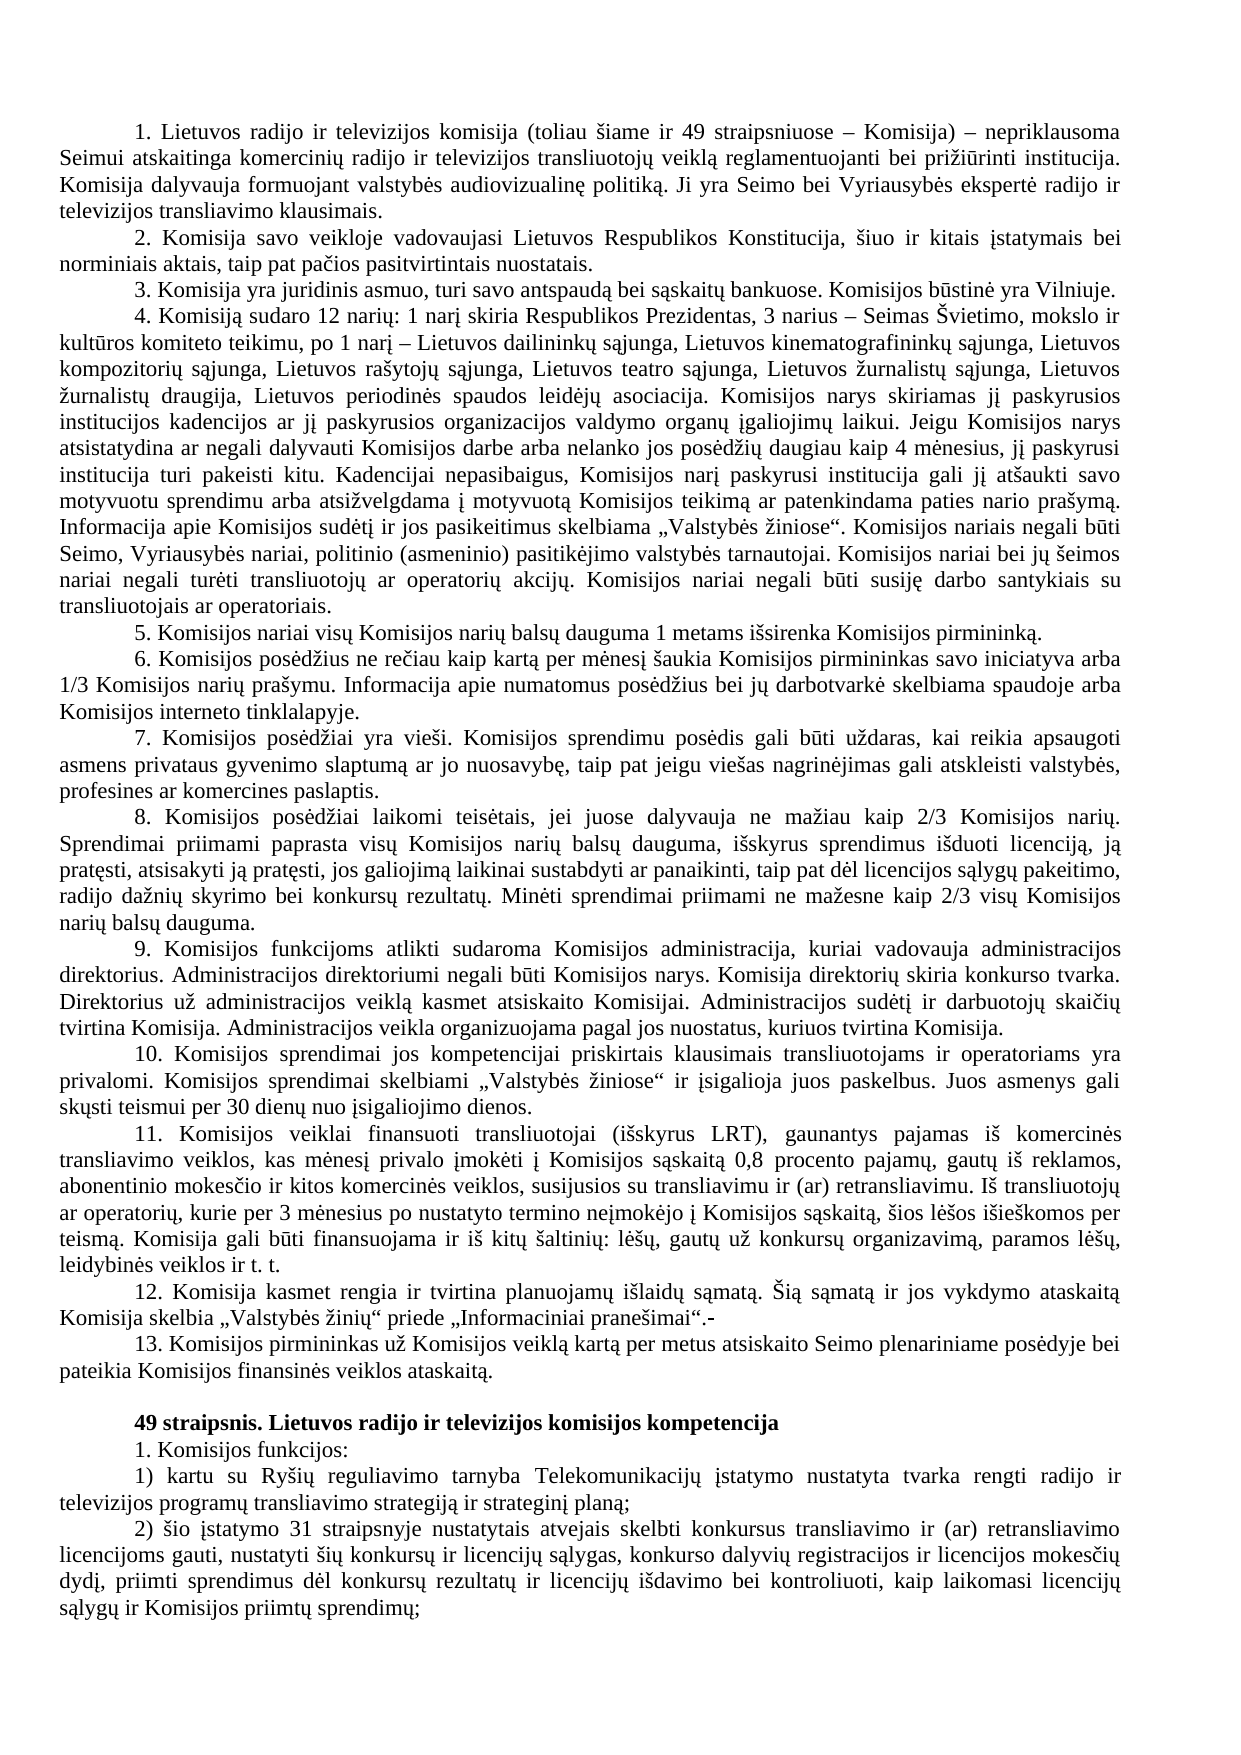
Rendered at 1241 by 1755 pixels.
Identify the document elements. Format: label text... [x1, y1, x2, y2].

text 49 straipsnis. Lietuvos radijo ir televizijos komisijos kompetencija [59, 1409, 1122, 1436]
text 6. Komisijos posėdžius ne rečiau kaip kartą per mėnesį šaukia Komisijos pirmininkas savo iniciatyva arba 1/3 Komisijos narių prašymu. Informacija apie numatomus posėdžius bei jų darbotvarkė skelbiama spaudoje arba Komisijos interneto tinklalapyje. [59, 645, 1122, 724]
text 1. Komisijos funkcijos: [59, 1436, 1122, 1462]
text 5. Komisijos nariai visų Komisijos narių balsų dauguma 1 metams išsirenka Komisijos pirmininką. [59, 619, 1122, 645]
text 3. Komisija yra juridinis asmuo, turi savo antspaudą bei sąskaitų bankuose. Komisijos būstinė yra Vilniuje. [59, 276, 1122, 303]
text 2) šio įstatymo 31 straipsnyje nustatytais atvejais skelbti konkursus transliavimo ir (ar) retransliavimo licencijoms gauti, nustatyti šių konkursų ir licencijų sąlygas, konkurso dalyvių registracijos ir licencijos mokesčių dydį, priimti sprendimus dėl konkursų rezultatų ir licencijų išdavimo bei kontroliuoti, kaip laikomasi licencijų sąlygų ir Komisijos priimtų sprendimų; [59, 1515, 1122, 1620]
text 8. Komisijos posėdžiai laikomi teisėtais, jei juose dalyvauja ne mažiau kaip 2/3 Komisijos narių. Sprendimai priimami paprasta visų Komisijos narių balsų dauguma, išskyrus sprendimus išduoti licenciją, ją pratęsti, atsisakyti ją pratęsti, jos galiojimą laikinai sustabdyti ar panaikinti, taip pat dėl licencijos sąlygų pakeitimo, radijo dažnių skyrimo bei konkursų rezultatų. Minėti sprendimai priimami ne mažesne kaip 2/3 visų Komisijos narių balsų dauguma. [59, 803, 1122, 935]
text 12. Komisija kasmet rengia ir tvirtina planuojamų išlaidų sąmatą. Šią sąmatą ir jos vykdymo ataskaitą Komisija skelbia „Valstybės žinių“ priede „Informaciniai pranešimai“. [59, 1278, 1122, 1330]
text 7. Komisijos posėdžiai yra vieši. Komisijos sprendimu posėdis gali būti uždaras, kai reikia apsaugoti asmens privataus gyvenimo slaptumą ar jo nuosavybę, taip pat jeigu viešas nagrinėjimas gali atskleisti valstybės, profesines ar komercines paslaptis. [59, 724, 1122, 803]
text 1) kartu su Ryšių reguliavimo tarnyba Telekomunikacijų įstatymo nustatyta tvarka rengti radijo ir televizijos programų transliavimo strategiją ir strateginį planą; [59, 1462, 1122, 1515]
text 10. Komisijos sprendimai jos kompetencijai priskirtais klausimais transliuotojams ir operatoriams yra privalomi. Komisijos sprendimai skelbiami „Valstybės žiniose“ ir įsigalioja juos paskelbus. Juos asmenys gali skųsti teismui per 30 dienų nuo įsigaliojimo dienos. [59, 1041, 1122, 1119]
text 13. Komisijos pirmininkas už Komisijos veiklą kartą per metus atsiskaito Seimo plenariniame posėdyje bei pateikia Komisijos finansinės veiklos ataskaitą. [59, 1330, 1122, 1383]
text 4. Komisiją sudaro 12 narių: 1 narį skiria Respublikos Prezidentas, 3 narius – Seimas Švietimo, mokslo ir kultūros komiteto teikimu, po 1 narį – Lietuvos dailininkų sąjunga, Lietuvos kinematografininkų sąjunga, Lietuvos kompozitorių sąjunga, Lietuvos rašytojų sąjunga, Lietuvos teatro sąjunga, Lietuvos žurnalistų sąjunga, Lietuvos žurnalistų draugija, Lietuvos periodinės spaudos leidėjų asociacija. Komisijos narys skiriamas jį paskyrusios institucijos kadencijos ar jį paskyrusios organizacijos valdymo organų įgaliojimų laikui. Jeigu Komisijos narys atsistatydina ar negali dalyvauti Komisijos darbe arba nelanko jos posėdžių daugiau kaip 4 mėnesius, jį paskyrusi institucija turi pakeisti kitu. Kadencijai nepasibaigus, Komisijos narį paskyrusi institucija gali jį atšaukti savo motyvuotu sprendimu arba atsižvelgdama į motyvuotą Komisijos teikimą ar patenkindama paties nario prašymą. Informacija apie Komisijos sudėtį ir jos pasikeitimus skelbiama „Valstybės žiniose“. Komisijos nariais negali būti Seimo, Vyriausybės nariai, politinio (asmeninio) pasitikėjimo valstybės tarnautojai. Komisijos nariai bei jų šeimos nariai negali turėti transliuotojų ar operatorių akcijų. Komisijos nariai negali būti susiję darbo santykiais su transliuotojais ar operatoriais. [59, 303, 1122, 619]
text 9. Komisijos funkcijoms atlikti sudaroma Komisijos administracija, kuriai vadovauja administracijos direktorius. Administracijos direktoriumi negali būti Komisijos narys. Komisija direktorių skiria konkurso tvarka. Direktorius už administracijos veiklą kasmet atsiskaito Komisijai. Administracijos sudėtį ir darbuotojų skaičių tvirtina Komisija. Administracijos veikla organizuojama pagal jos nuostatus, kuriuos tvirtina Komisija. [59, 935, 1122, 1041]
text 11. Komisijos veiklai finansuoti transliuotojai (išskyrus LRT), gaunantys pajamas iš komercinės transliavimo veiklos, kas mėnesį privalo įmokėti į Komisijos sąskaitą 0,8 procento pajamų, gautų iš reklamos, abonentinio mokesčio ir kitos komercinės veiklos, susijusios su transliavimu ir (ar) retransliavimu. Iš transliuotojų ar operatorių, kurie per 3 mėnesius po nustatyto termino neįmokėjo į Komisijos sąskaitą, šios lėšos išieškomos per teismą. Komisija gali būti finansuojama ir iš kitų šaltinių: lėšų, gautų už konkursų organizavimą, paramos lėšų, leidybinės veiklos ir t. t. [59, 1119, 1122, 1278]
text 2. Komisija savo veikloje vadovaujasi Lietuvos Respublikos Konstitucija, šiuo ir kitais įstatymais bei norminiais aktais, taip pat pačios pasitvirtintais nuostatais. [59, 223, 1122, 276]
text 1. Lietuvos radijo ir televizijos komisija (toliau šiame ir 49 straipsniuose – Komisija) – nepriklausoma Seimui atskaitinga komercinių radijo ir televizijos transliuotojų veiklą reglamentuojanti bei prižiūrinti institucija. Komisija dalyvauja formuojant valstybės audiovizualinę politiką. Ji yra Seimo bei Vyriausybės ekspertė radijo ir televizijos transliavimo klausimais. [59, 118, 1122, 223]
